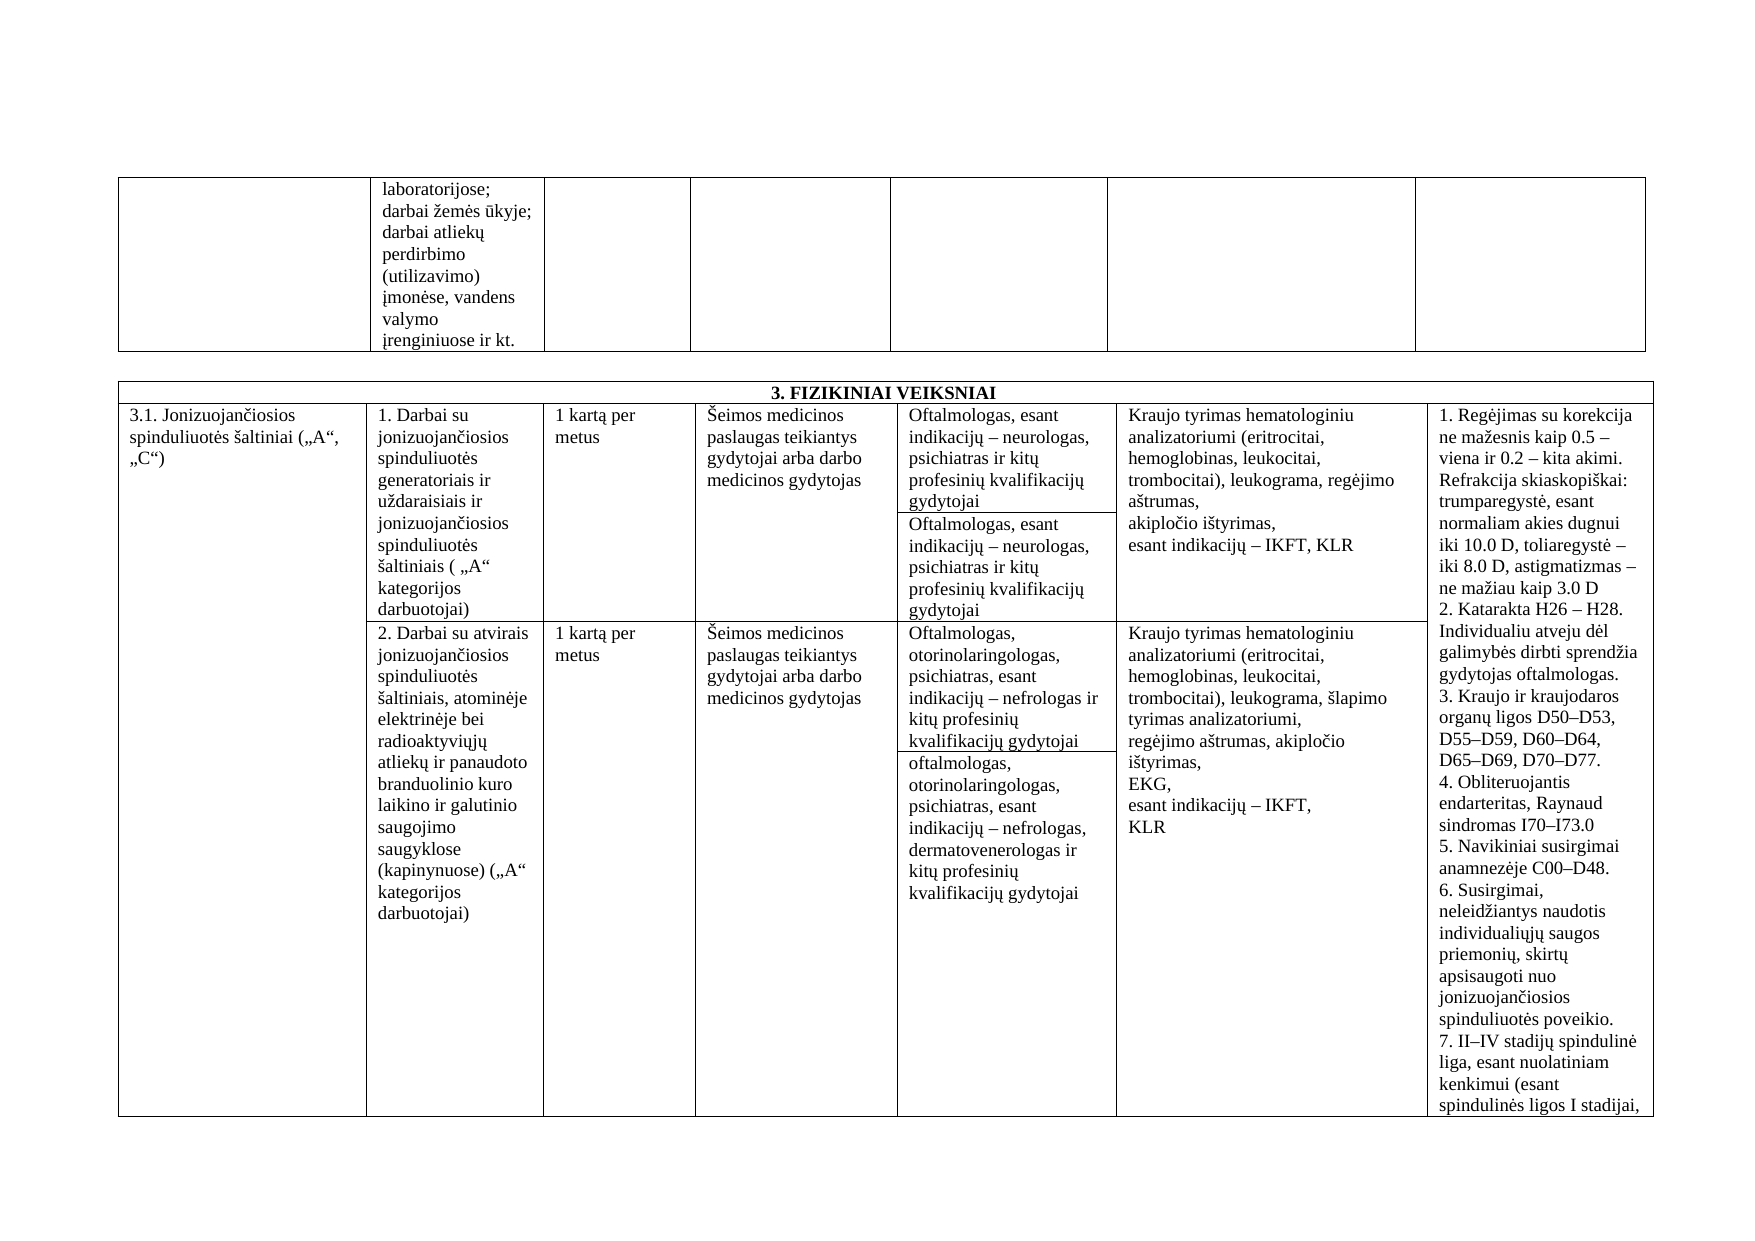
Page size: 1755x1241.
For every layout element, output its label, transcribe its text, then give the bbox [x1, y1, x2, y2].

table_cell oftalmologas, otorinolaringologas, psichiatras, esant indikacijų – nefrologas, dermatovenerologas ir kitų profesinių kvalifikacijų gydytojai [898, 752, 1116, 1116]
table_cell 1 kartą per metus [544, 404, 695, 621]
table_cell [119, 178, 370, 351]
table_cell Oftalmologas, esant indikacijų – neurologas, psichiatras ir kitų profesinių kvalifikacijų gydytojai [898, 513, 1116, 621]
table_cell [1108, 178, 1415, 351]
table_cell 1. Darbai su jonizuojančiosios spinduliuotės generatoriais ir uždaraisiais ir jonizuojančiosios spinduliuotės šaltiniais ( „A“ kategorijos darbuotojai) [367, 404, 543, 621]
table_cell Šeimos medicinos paslaugas teikiantys gydytojai arba darbo medicinos gydytojas [696, 622, 897, 1116]
table_cell 1. Regėjimas su korekcija ne mažesnis kaip 0.5 – viena ir 0.2 – kita akimi. Refrakcija skiaskopiškai: trumparegystė, esant normaliam akies dugnui iki 10.0 D, toliaregystė – iki 8.0 D, astigmatizmas – ne mažiau kaip 3.0 D 2. Katarakta H26 – H28. Individualiu atveju dėl galimybės dirbti sprendžia gydytojas oftalmologas. 3. Kraujo ir kraujodaros organų ligos D50–D53, D55–D59, D60–D64, D65–D69, D70–D77. 4. Obliteruojantis endarteritas, Raynaud sindromas I70–I73.0 5. Navikiniai susirgimai anamnezėje C00–D48. 6. Susirgimai, neleidžiantys naudotis individualiųjų saugos priemonių, skirtų apsisaugoti nuo jonizuojančiosios spinduliuotės poveikio. 7. II–IV stadijų spindulinė liga, esant nuolatiniam kenkimui (esant spindulinės ligos I stadijai, [1428, 404, 1653, 1116]
table_header 3. FIZIKINIAI VEIKSNIAI [119, 382, 1653, 403]
table_cell Kraujo tyrimas hematologiniu analizatoriumi (eritrocitai, hemoglobinas, leukocitai, trombocitai), leukograma, regėjimo aštrumas, akipločio ištyrimas, esant indikacijų – IKFT, KLR [1117, 404, 1427, 621]
table_cell laboratorijose; darbai žemės ūkyje; darbai atliekų perdirbimo (utilizavimo) įmonėse, vandens valymo įrenginiuose ir kt. [371, 178, 544, 351]
table_cell 3.1. Jonizuojančiosios spinduliuotės šaltiniai („A“, „C“) [119, 404, 366, 1116]
table_cell [545, 178, 690, 351]
table_cell Kraujo tyrimas hematologiniu analizatoriumi (eritrocitai, hemoglobinas, leukocitai, trombocitai), leukograma, šlapimo tyrimas analizatoriumi, regėjimo aštrumas, akipločio ištyrimas, EKG, esant indikacijų – IKFT, KLR [1117, 622, 1427, 1116]
table_cell [891, 178, 1107, 351]
table_cell Oftalmologas, otorinolaringologas, psichiatras, esant indikacijų – nefrologas ir kitų profesinių kvalifikacijų gydytojai [898, 622, 1116, 751]
table_cell Šeimos medicinos paslaugas teikiantys gydytojai arba darbo medicinos gydytojas [696, 404, 897, 621]
table_cell 1 kartą per metus [544, 622, 695, 1116]
table_cell [1416, 178, 1645, 351]
table_cell Oftalmologas, esant indikacijų – neurologas, psichiatras ir kitų profesinių kvalifikacijų gydytojai [898, 404, 1116, 512]
table_cell 2. Darbai su atvirais jonizuojančiosios spinduliuotės šaltiniais, atominėje elektrinėje bei radioaktyviųjų atliekų ir panaudoto branduolinio kuro laikino ir galutinio saugojimo saugyklose (kapinynuose) („A“ kategorijos darbuotojai) [367, 622, 543, 1116]
table_cell [1646, 177, 1650, 351]
table_cell [691, 178, 890, 351]
